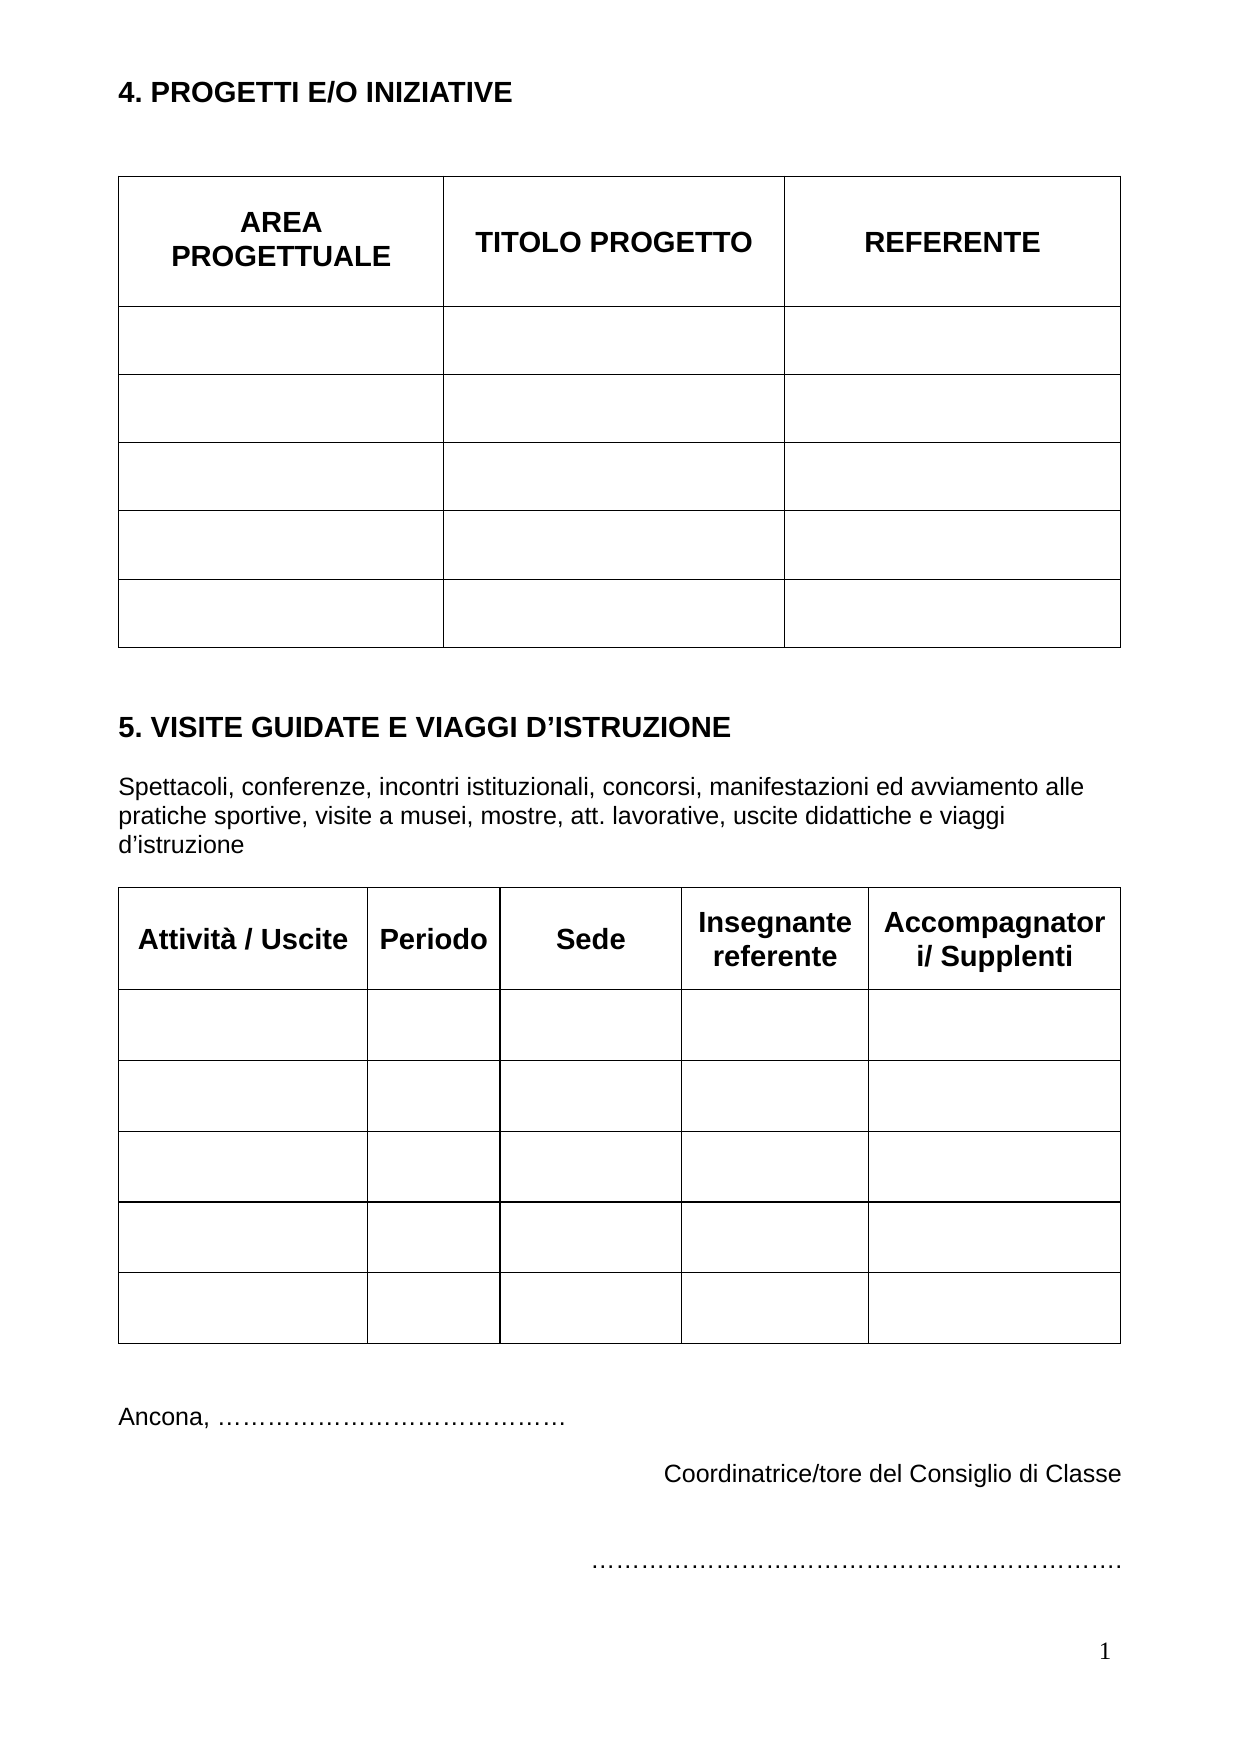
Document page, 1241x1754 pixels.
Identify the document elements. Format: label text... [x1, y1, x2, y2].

table_cell [682, 1061, 868, 1131]
table_cell [869, 990, 1120, 1060]
table_cell [368, 1273, 499, 1343]
table_cell [785, 307, 1120, 374]
text ………………………………………………………. [118, 1545, 1122, 1574]
text Spettacoli, conferenze, incontri istituzionali, concorsi, manifestazioni ed avviamento alle pratiche sportive, visite a musei, mostre, att. lavorative, uscite didattiche e viaggi d’istruzione [118, 772, 1122, 858]
table_cell [368, 1132, 499, 1201]
table_header Sede [501, 888, 681, 989]
table_cell [501, 1273, 681, 1343]
table_header Insegnante referente [682, 888, 868, 989]
table_cell [119, 990, 367, 1060]
table_cell [869, 1273, 1120, 1343]
table_cell [869, 1203, 1120, 1272]
table_cell [682, 1132, 868, 1201]
table_cell [869, 1061, 1120, 1131]
table_cell [444, 307, 784, 374]
table_header Accompagnatori/ Supplenti [869, 888, 1120, 989]
table_header REFERENTE [785, 177, 1120, 306]
table_cell [682, 990, 868, 1060]
table_header Periodo [368, 888, 499, 989]
table_cell [119, 1061, 367, 1131]
table_cell [501, 990, 681, 1060]
table_cell [444, 511, 784, 578]
text 4. PROGETTI E/O INIZIATIVE [118, 75, 1122, 108]
table_cell [682, 1273, 868, 1343]
table_cell [444, 375, 784, 442]
table_header AREA PROGETTUALE [119, 177, 443, 306]
table_cell [119, 1203, 367, 1272]
table_cell [119, 1273, 367, 1343]
table_cell [682, 1203, 868, 1272]
table_cell [444, 443, 784, 510]
table_cell [119, 1132, 367, 1201]
table_cell [119, 443, 443, 510]
table_cell [785, 443, 1120, 510]
table_cell [368, 1203, 499, 1272]
table_cell [368, 1061, 499, 1131]
text 5. VISITE GUIDATE E VIAGGI D’ISTRUZIONE [118, 710, 1122, 743]
table_cell [785, 375, 1120, 442]
table_cell [119, 580, 443, 647]
table_cell [501, 1203, 681, 1272]
table_cell [119, 375, 443, 442]
table_cell [785, 580, 1120, 647]
table_header TITOLO PROGETTO [444, 177, 784, 306]
table_header Attività / Uscite [119, 888, 367, 989]
table_cell [444, 580, 784, 647]
table_cell [119, 307, 443, 374]
table_cell [869, 1132, 1120, 1201]
text Coordinatrice/tore del Consiglio di Classe [118, 1459, 1122, 1488]
table_cell [368, 990, 499, 1060]
table_cell [119, 511, 443, 578]
table_cell [785, 511, 1120, 578]
text Ancona, …………………………………… [118, 1402, 1122, 1430]
table_cell [501, 1061, 681, 1131]
table_cell [501, 1132, 681, 1201]
